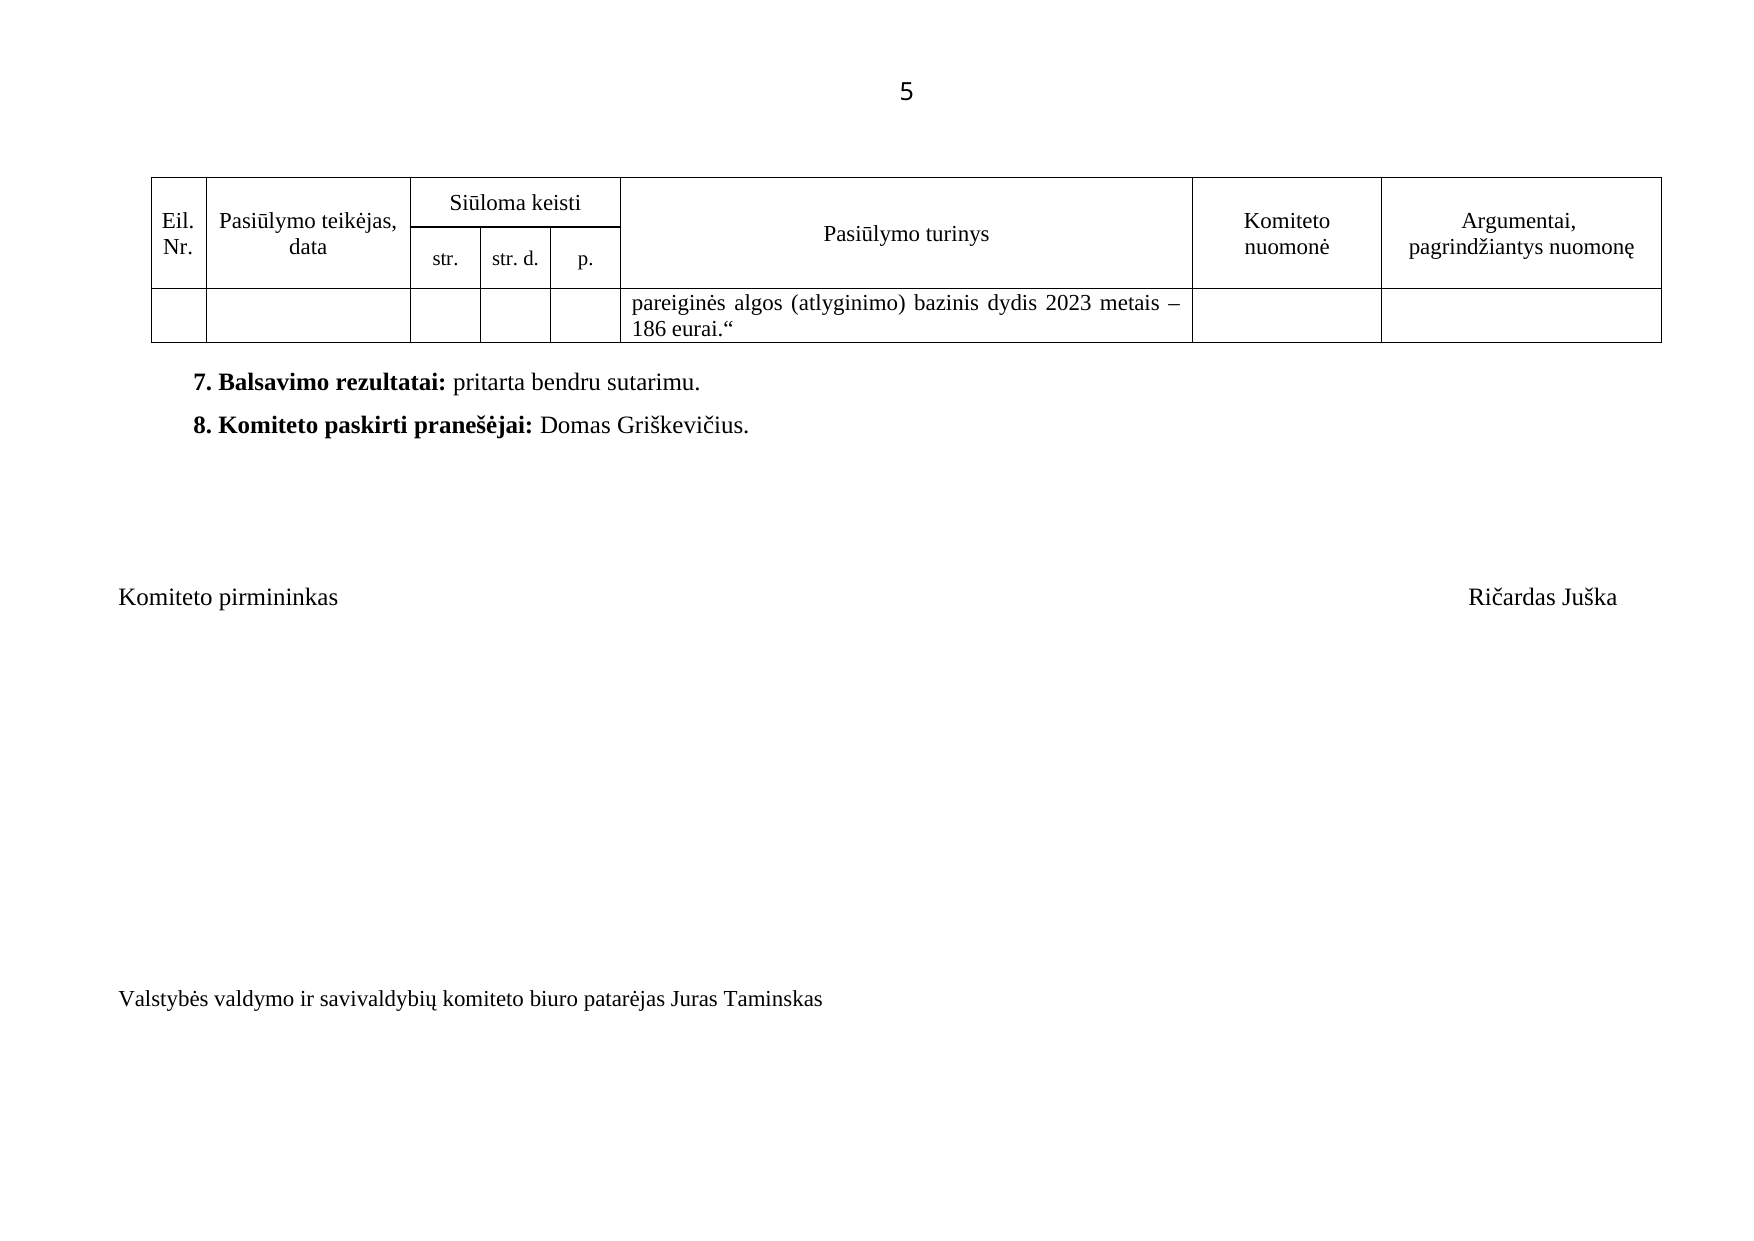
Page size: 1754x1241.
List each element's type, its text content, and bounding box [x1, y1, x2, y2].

table_cell [152, 289, 206, 342]
table_cell [1193, 289, 1381, 342]
table_header Argumentai, pagrindžiantys nuomonę [1382, 178, 1661, 288]
table_header Pasiūlymo teikėjas, data [207, 178, 410, 288]
table_cell [481, 289, 550, 342]
table_cell str. [411, 228, 480, 288]
text 8. Komiteto paskirti pranešėjai: Domas Griškevičius. [118, 410, 1695, 439]
table_cell [207, 289, 410, 342]
text Komiteto pirmininkas (Parašas) Ričardas Juška [118, 582, 1695, 611]
table_cell p. [551, 228, 620, 288]
table_header Eil. Nr. [152, 178, 206, 288]
table_cell [1382, 289, 1661, 342]
table_header Pasiūlymo turinys [621, 178, 1192, 288]
table_header Siūloma keisti [411, 178, 620, 226]
text Valstybės valdymo ir savivaldybių komiteto biuro patarėjas Juras Taminskas [118, 985, 1695, 1011]
table_header Komiteto nuomonė [1193, 178, 1381, 288]
table_cell [411, 289, 480, 342]
table_cell [551, 289, 620, 342]
table_cell pareiginės algos (atlyginimo) bazinis dydis 2023 metais – 186 eurai.“ [621, 289, 1192, 342]
table_cell str. d. [481, 228, 550, 288]
text 7. Balsavimo rezultatai: pritarta bendru sutarimu. [118, 367, 1695, 396]
